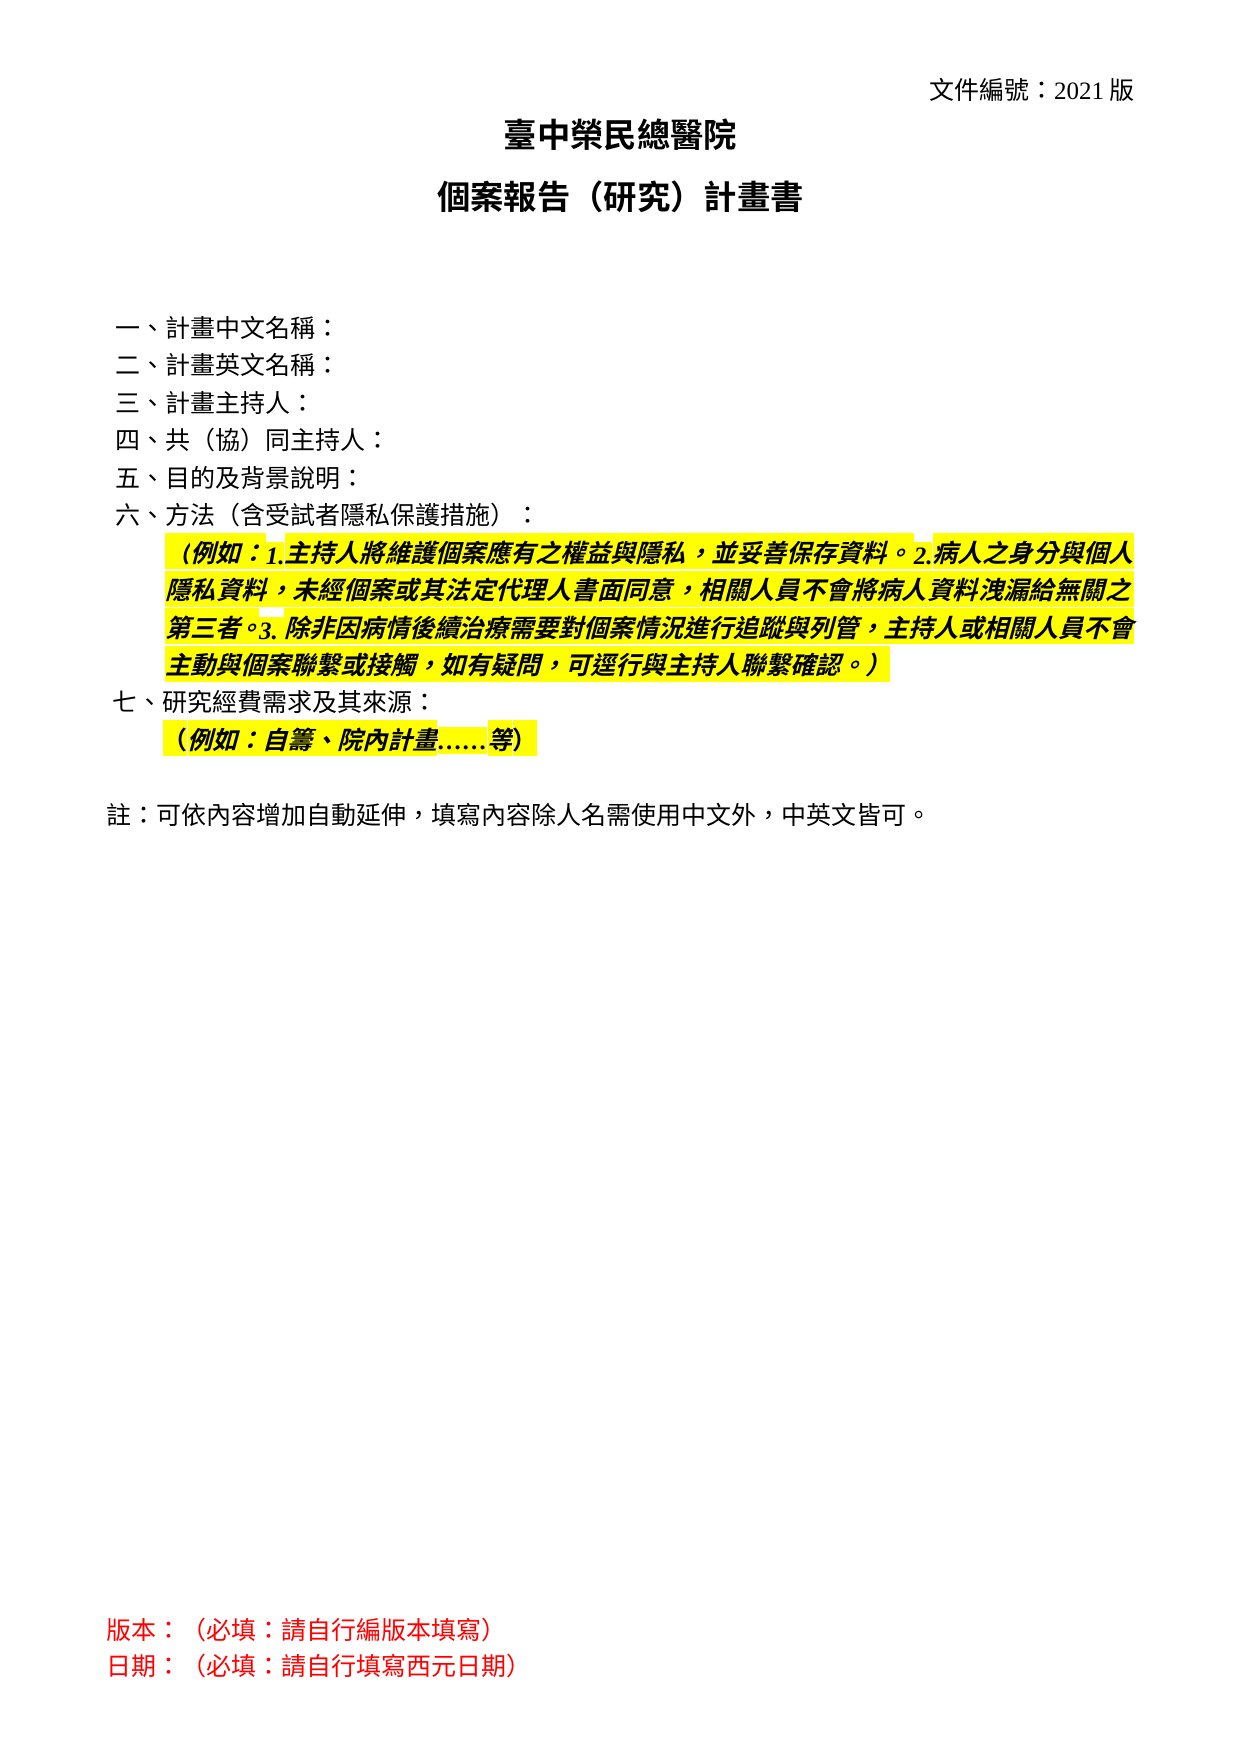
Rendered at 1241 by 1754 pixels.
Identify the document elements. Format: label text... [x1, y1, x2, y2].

text 臺中榮民總醫院 [106, 109, 1134, 157]
text 三、計畫主持人： [115, 382, 1134, 419]
text 二、計畫英文名稱： [115, 344, 1134, 382]
text 五、目的及背景說明： [115, 457, 1134, 494]
text 六、方法（含受試者隱私保護措施）： [115, 494, 1134, 532]
text 一、計畫中文名稱： [115, 307, 1134, 344]
text （例如：1.主持人將維護個案應有之權益與隱私，並妥善保存資料。2.病人之身分與個人隱私資料，未經個案或其法定代理人書面同意，相關人員不會將病人資料洩漏給無關之第三者。3. 除非因病情後續治療需要對個案情況進行追蹤與列管，主持人或相關人員不會主動與個案聯繫或接觸，如有疑問，可逕行與主持人聯繫確認。） [165, 532, 1134, 682]
text （例如：自籌、院內計畫……等） [162, 719, 1128, 757]
text 註：可依內容增加自動延伸，填寫內容除人名需使用中文外，中英文皆可。 [106, 794, 1128, 832]
subtitle 個案報告（研究）計畫書 [106, 157, 1134, 232]
text 七、研究經費需求及其來源： [112, 682, 1128, 719]
text 四、共（協）同主持人： [115, 419, 1134, 457]
